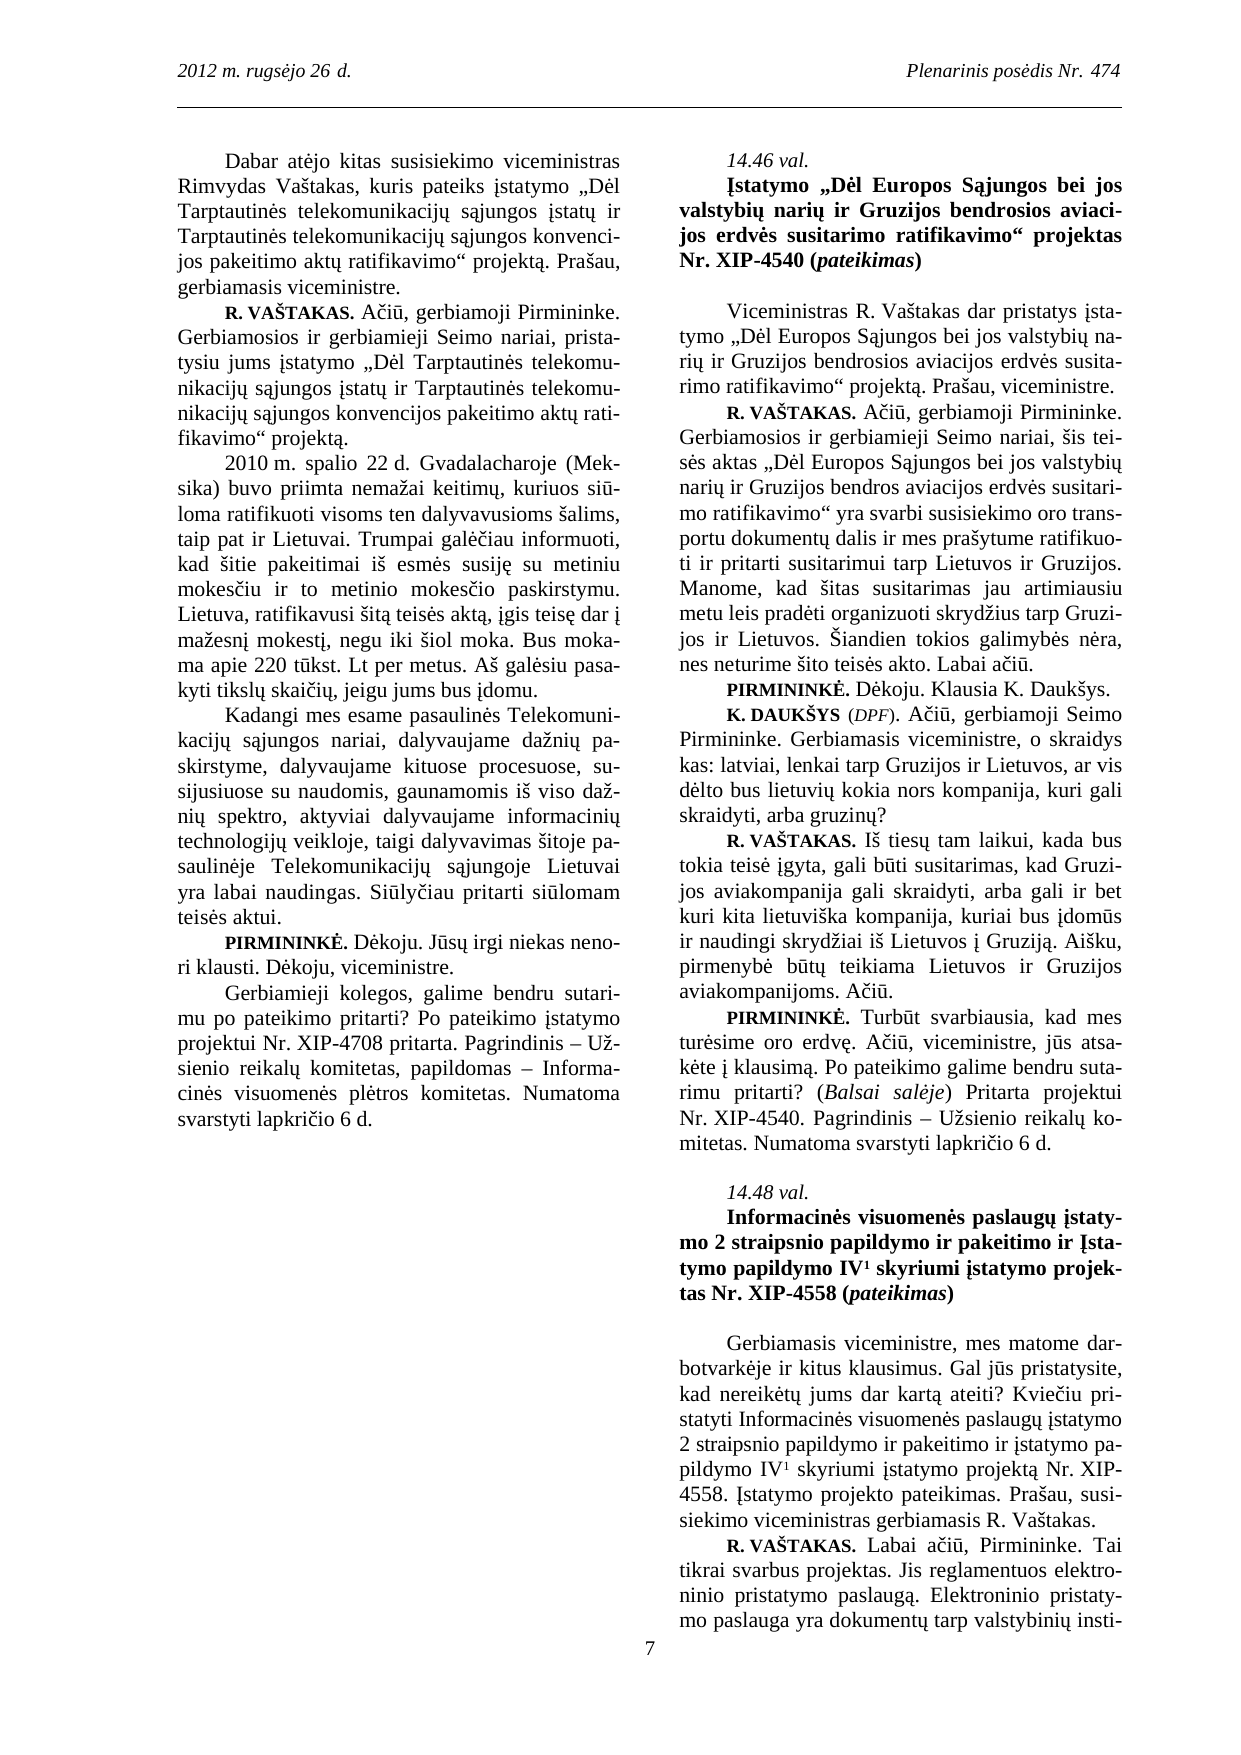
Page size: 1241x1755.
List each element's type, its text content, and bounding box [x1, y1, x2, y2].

text Da­bar at­ėjo ki­tas su­si­sie­ki­mo vi­ce­mi­nist­ras Rim­vy­das Vaš­ta­kas, ku­ris pa­teiks įsta­ty­mo „Dėl Tarp­tau­ti­nės te­le­ko­mu­ni­ka­ci­jų są­jun­gos įsta­tų ir Tarp­tau­ti­nės te­le­ko­mu­ni­ka­ci­jų są­jun­gos kon­ven­ci­jos pa­kei­ti­mo ak­tų ra­ti­fi­ka­vi­mo“ pro­jek­tą. Pra­šau, ger­bia­ma­sis vi­ce­mi­nist­re. [177, 148, 620, 299]
text Vi­ce­mi­nist­ras R. Vaš­ta­kas dar pri­sta­tys įsta­ty­mo „Dėl Eu­ro­pos Są­jun­gos bei jos vals­ty­bių na­rių ir Gru­zi­jos ben­dro­sios avia­ci­jos erd­vės su­si­ta­ri­mo ra­ti­fi­ka­vi­mo“ pro­jek­tą. Pra­šau, vi­ce­mi­nist­re. [679, 298, 1122, 399]
text R. VAŠTAKAS. Ačiū, ger­bia­mo­ji Pir­mi­nin­ke. Ger­bia­mo­sios ir ger­bia­mie­ji Sei­mo na­riai, pri­sta­ty­siu jums įsta­ty­mo „Dėl Tarp­tau­ti­nės te­le­ko­mu­ni­ka­ci­jų są­jun­gos įsta­tų ir Tarp­tau­ti­nės te­le­ko­mu­ni­ka­ci­jų są­jun­gos kon­ven­ci­jos pa­kei­ti­mo ak­tų ra­ti­fi­ka­vi­mo“ pro­jek­tą. [177, 299, 620, 450]
text 14.46 val. [726, 148, 1122, 172]
text PIRMININKĖ. Tur­būt svar­biau­sia, kad mes tu­rė­si­me oro erd­vę. Ačiū, vi­ce­mi­nist­re, jūs at­sa­kėte į klau­si­mą. Po pa­tei­ki­mo ga­li­me ben­dru su­ta­ri­mu pri­tar­ti? (Bal­sai sa­lė­je) Pri­tar­ta pro­jek­tui Nr. XIP-4540. Pa­grin­di­nis – Už­sie­nio rei­ka­lų ko­mi­te­tas. Nu­ma­to­ma svars­ty­ti lap­kri­čio 6 d. [679, 1004, 1122, 1155]
text Ka­dan­gi mes esa­me pa­sau­li­nės Te­le­ko­mu­ni­ka­ci­jų są­jun­gos na­riai, da­ly­vau­ja­me daž­nių pa­skirs­­ty­me, da­ly­vau­ja­me ki­tuo­se pro­ce­suo­se, su­siju­siuo­se su nau­do­mis, gau­na­mo­mis iš vi­so daž­nių spe­k­tro, ak­ty­viai da­ly­vau­ja­me in­for­ma­ci­nių te­ch­no­lo­gi­jų veik­lo­je, tai­gi da­ly­va­vi­mas ši­to­je pa­sau­li­nė­je Te­le­ko­mu­ni­ka­ci­jų są­jun­go­je Lie­tu­vai yra la­bai nau­din­gas. Siū­ly­čiau pri­tar­ti siū­lo­mam tei­sės ak­tui. [177, 702, 620, 929]
text Ger­bia­ma­sis vi­ce­mi­nist­re, mes ma­to­me dar­bo­­tvarkėje ir ki­tus klau­si­mus. Gal jūs pri­sta­ty­si­te, kad ne­rei­kė­tų jums dar kar­tą at­ei­ti? Kvie­čiu pri­sta­ty­ti In­for­ma­ci­nės vi­suo­me­nės pa­slau­gų įsta­ty­mo 2 straips­nio pa­pil­dy­mo ir pa­kei­ti­mo ir įsta­ty­mo pa­pil­dy­mo IV1 sky­riu­mi įsta­ty­mo pro­jek­tą Nr. XIP-4558. Įsta­ty­mo pro­jek­to pa­tei­ki­mas. Pra­šau, su­si­sie­ki­mo vi­ce­mi­nist­ras ger­bia­ma­sis R. Va­š­ta­kas. [679, 1330, 1122, 1532]
text Įsta­ty­mo „Dėl Eu­ro­pos Są­jun­gos bei jos vals­ty­bių na­rių ir Gru­zi­jos ben­dro­sios avia­ci­jos erd­vės su­si­ta­ri­mo ra­ti­fi­ka­vi­mo“ pro­jek­tas Nr. XIP-4540 (pa­tei­ki­mas) [679, 172, 1122, 273]
text 14.48 val. [726, 1180, 1122, 1204]
text PIRMININKĖ. Dė­ko­ju. Jū­sų ir­gi nie­kas ne­no­ri klaus­ti. Dė­ko­ju, vi­ce­mi­nist­re. [177, 929, 620, 979]
text K. DAUKŠYS (DPF). Ačiū, ger­bia­mo­ji Sei­mo Pir­mi­nin­ke. Ger­bia­ma­sis vi­ce­mi­nist­re, o skrai­dys kas: lat­viai, len­kai tarp Gru­zi­jos ir Lie­tu­vos, ar vis dėl­to bus lie­tu­vių ko­kia nors kom­pa­ni­ja, ku­ri ga­li skrai­dy­ti, ar­ba gru­zi­nų? [679, 701, 1122, 827]
text 2010 m. spa­lio 22 d. Gva­da­la­cha­ro­je (Mek­si­ka) bu­vo pri­im­ta ne­ma­žai kei­ti­mų, ku­riuos siū­lo­ma ra­ti­fi­kuo­ti vi­soms ten da­ly­va­vu­sioms ša­lims, taip pat ir Lie­tu­vai. Trum­pai ga­lė­čiau in­for­muo­ti, kad ši­tie pa­kei­ti­mai iš es­mės su­si­ję su me­ti­niu mo­kes­čiu ir to me­ti­nio mo­kes­čio pa­skirs­ty­mu. Lie­tu­va, ra­ti­fi­ka­vu­si ši­tą tei­sės ak­tą, įgis tei­sę dar į ma­žes­nį mo­kes­tį, ne­gu iki šiol mo­ka. Bus mo­ka­ma apie 220 tūkst. Lt per me­tus. Aš ga­lė­siu pa­sa­ky­ti tiks­lų skai­čių, jei­gu jums bus įdo­mu. [177, 450, 620, 702]
text PIRMININKĖ. Dė­ko­ju. Klau­sia K. Dauk­šys. [679, 676, 1122, 701]
text Ger­bia­mie­ji ko­le­gos, ga­li­me ben­dru su­ta­ri­mu po pa­tei­ki­mo pri­tar­ti? Po pa­tei­ki­mo įsta­ty­mo pro­jek­tui Nr. XIP-4708 pri­tar­ta. Pa­grin­di­nis – Už­sie­nio rei­ka­lų ko­mi­te­tas, pa­pil­do­mas – In­for­ma­cinės vi­suo­me­nės plėt­ros ko­mi­te­tas. Nu­ma­to­ma svar­s­ty­ti lap­kri­čio 6 d. [177, 979, 620, 1131]
text In­for­ma­ci­nės vi­suo­me­nės pa­slau­gų įsta­ty­mo 2 straips­nio pa­pil­dy­mo ir pa­kei­ti­mo ir Įsta­ty­mo pa­pil­dy­mo IV1 sky­riu­mi įsta­ty­mo pro­jek­tas Nr. XIP-4558 (pa­tei­ki­mas) [679, 1204, 1122, 1305]
text R. VAŠTAKAS. Ačiū, ger­bia­mo­ji Pir­mi­nin­ke. Ger­bia­mo­sios ir ger­bia­mie­ji Sei­mo na­riai, šis tei­sės ak­tas „Dėl Eu­ro­pos Są­jun­gos bei jos vals­ty­bių na­rių ir Gru­zi­jos ben­dros avia­ci­jos erd­vės su­si­ta­ri­mo ra­ti­fi­ka­vi­mo“ yra svar­bi su­si­sie­ki­mo oro trans­por­tu do­ku­men­tų da­lis ir mes pra­šy­tu­me ra­ti­fi­kuo­ti ir pri­tar­ti su­si­ta­ri­mui tarp Lie­tu­vos ir Gru­zi­jos. Ma­no­me, kad ši­tas su­si­ta­ri­mas jau ar­ti­miau­siu me­tu leis pra­dė­ti or­ga­ni­zuo­ti skry­džius tarp Gru­zi­jos ir Lie­tu­vos. Šian­dien to­kios ga­li­my­bės nė­ra, nes ne­tu­ri­me ši­to tei­sės ak­to. La­bai ačiū. [679, 399, 1122, 676]
text R. VAŠTAKAS. Iš tie­sų tam lai­kui, ka­da bus to­kia tei­sė įgy­ta, ga­li bū­ti su­si­ta­ri­mas, kad Gru­zi­jos avia­kom­pa­ni­ja ga­li skrai­dy­ti, ar­ba ga­li ir bet ku­ri ki­ta lie­tu­viš­ka kom­pa­ni­ja, ku­riai bus įdo­mūs ir nau­din­gi skry­džiai iš Lie­tu­vos į Gru­zi­ją. Aiš­ku, pir­me­ny­bė bū­tų tei­kia­ma Lie­tu­vos ir Gru­zi­jos avia­kom­pa­ni­joms. Ačiū. [679, 827, 1122, 1004]
text R. VAŠTAKAS. La­bai ačiū, Pir­mi­nin­ke. Tai tik­rai svar­bus pro­jek­tas. Jis reg­la­men­tuos elek­tro­ni­nio pri­sta­ty­mo pa­slau­gą. Elek­tro­ni­nio pri­sta­ty­mo pa­slau­ga yra do­ku­men­tų tarp vals­ty­bi­nių ins­ti­ [679, 1532, 1122, 1633]
